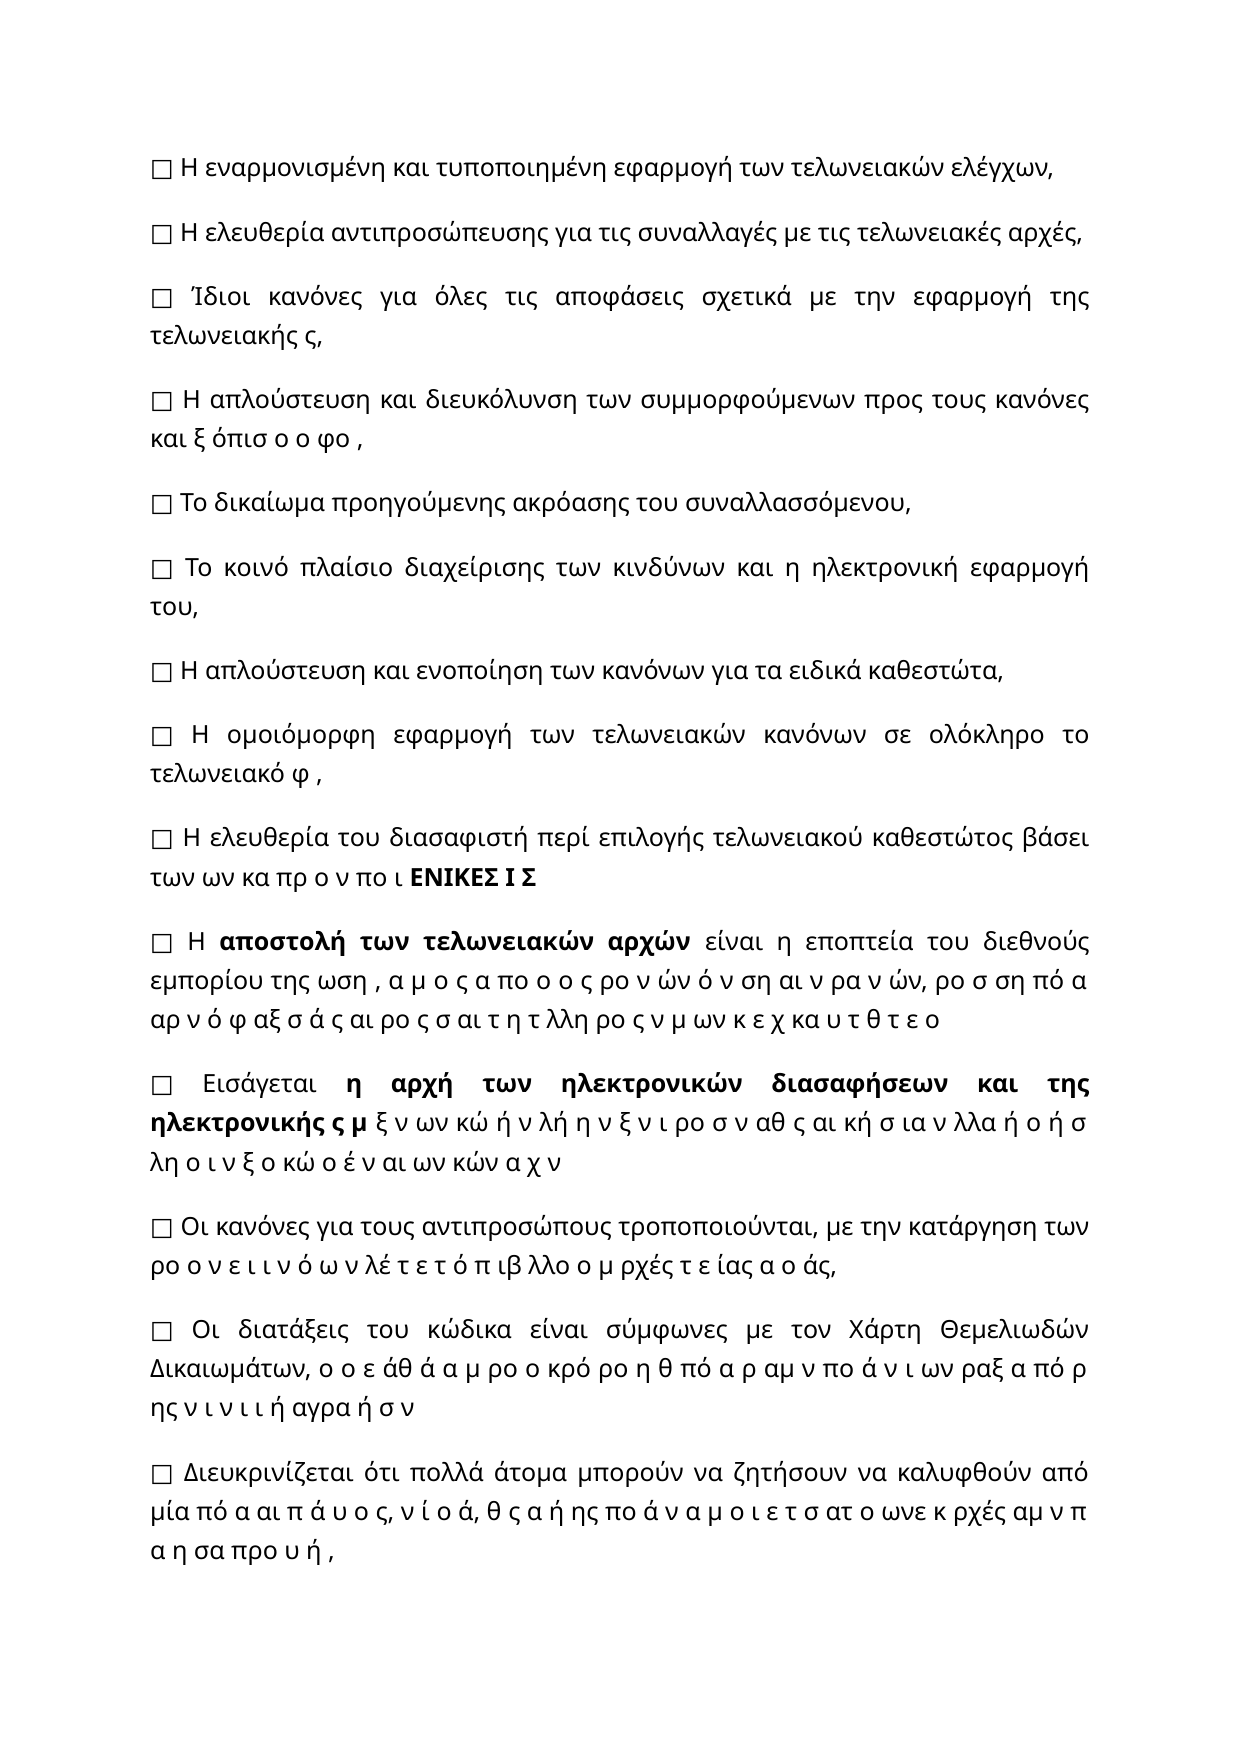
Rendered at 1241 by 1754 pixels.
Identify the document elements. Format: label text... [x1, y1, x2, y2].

text □ Η ομοιόμορφη εφαρμογή των τελωνειακών κανόνων σε ολόκληρο το τελωνειακό φ , [150, 717, 1090, 790]
text □ Η απλούστευση και ενοποίηση των κανόνων για τα ειδικά καθεστώτα, [150, 652, 1090, 687]
text □ Η αποστολή των τελωνειακών αρχών είναι η εποπτεία του διεθνούς εμπορίου της ωση , α μ ο ς α πο ο ο ς ρο ν ών ό ν ση αι ν ρα ν ών, ρο σ ση πό α αρ ν ό φ αξ σ ά ς αι ρο ς σ αι τ η τ λλη ρο ς ν μ ων κ ε χ κα υ τ θ τ ε ο [150, 923, 1090, 1036]
text □ Το δικαίωμα προηγούμενης ακρόασης του συναλλασσόμενου, [150, 485, 1090, 519]
text □ Οι κανόνες για τους αντιπροσώπους τροποποιούνται, με την κατάργηση των ρο ο ν ε ι ι ν ό ω ν λέ τ ε τ ό π ιβ λλο ο μ ρχές τ ε ίας α ο άς, [150, 1208, 1090, 1282]
text □ Η απλούστευση και διευκόλυνση των συμμορφούμενων προς τους κανόνες και ξ όπισ ο ο φο , [150, 382, 1090, 455]
text □ Ίδιοι κανόνες για όλες τις αποφάσεις σχετικά με την εφαρμογή της τελωνειακής ς, [150, 278, 1090, 352]
text □ Η ελευθερία του διασαφιστή περί επιλογής τελωνειακού καθεστώτος βάσει των ων κα πρ ο ν πο ι ΕΝΙΚΕΣ Ι Σ [150, 820, 1090, 893]
text □ Εισάγεται η αρχή των ηλεκτρονικών διασαφήσεων και της ηλεκτρονικής ς μ ξ ν ων κώ ή ν λή η ν ξ ν ι ρο σ ν αθ ς αι κή σ ια ν λλα ή ο ή σ λη ο ι ν ξ ο κώ ο έ ν αι ων κών α χ ν [150, 1066, 1090, 1178]
text □ Η εναρμονισμένη και τυποποιημένη εφαρμογή των τελωνειακών ελέγχων, [150, 150, 1090, 184]
text □ Η ελευθερία αντιπροσώπευσης για τις συναλλαγές με τις τελωνειακές αρχές, [150, 214, 1090, 248]
text □ Διευκρινίζεται ότι πολλά άτομα μπορούν να ζητήσουν να καλυφθούν από μία πό α αι π ά υ ο ς, ν ί ο ά, θ ς α ή ης πο ά ν α μ ο ι ε τ σ ατ ο ωνε κ ρχές αμ ν π α η σα προ υ ή , [150, 1454, 1090, 1567]
text □ Το κοινό πλαίσιο διαχείρισης των κινδύνων και η ηλεκτρονική εφαρμογή του, [150, 549, 1090, 622]
text □ Οι διατάξεις του κώδικα είναι σύμφωνες με τον Χάρτη Θεμελιωδών Δικαιωμάτων, ο ο ε άθ ά α μ ρο ο κρό ρο η θ πό α ρ αμ ν πο ά ν ι ων ραξ α πό ρ ης ν ι ν ι ι ή αγρα ή σ ν [150, 1312, 1090, 1424]
